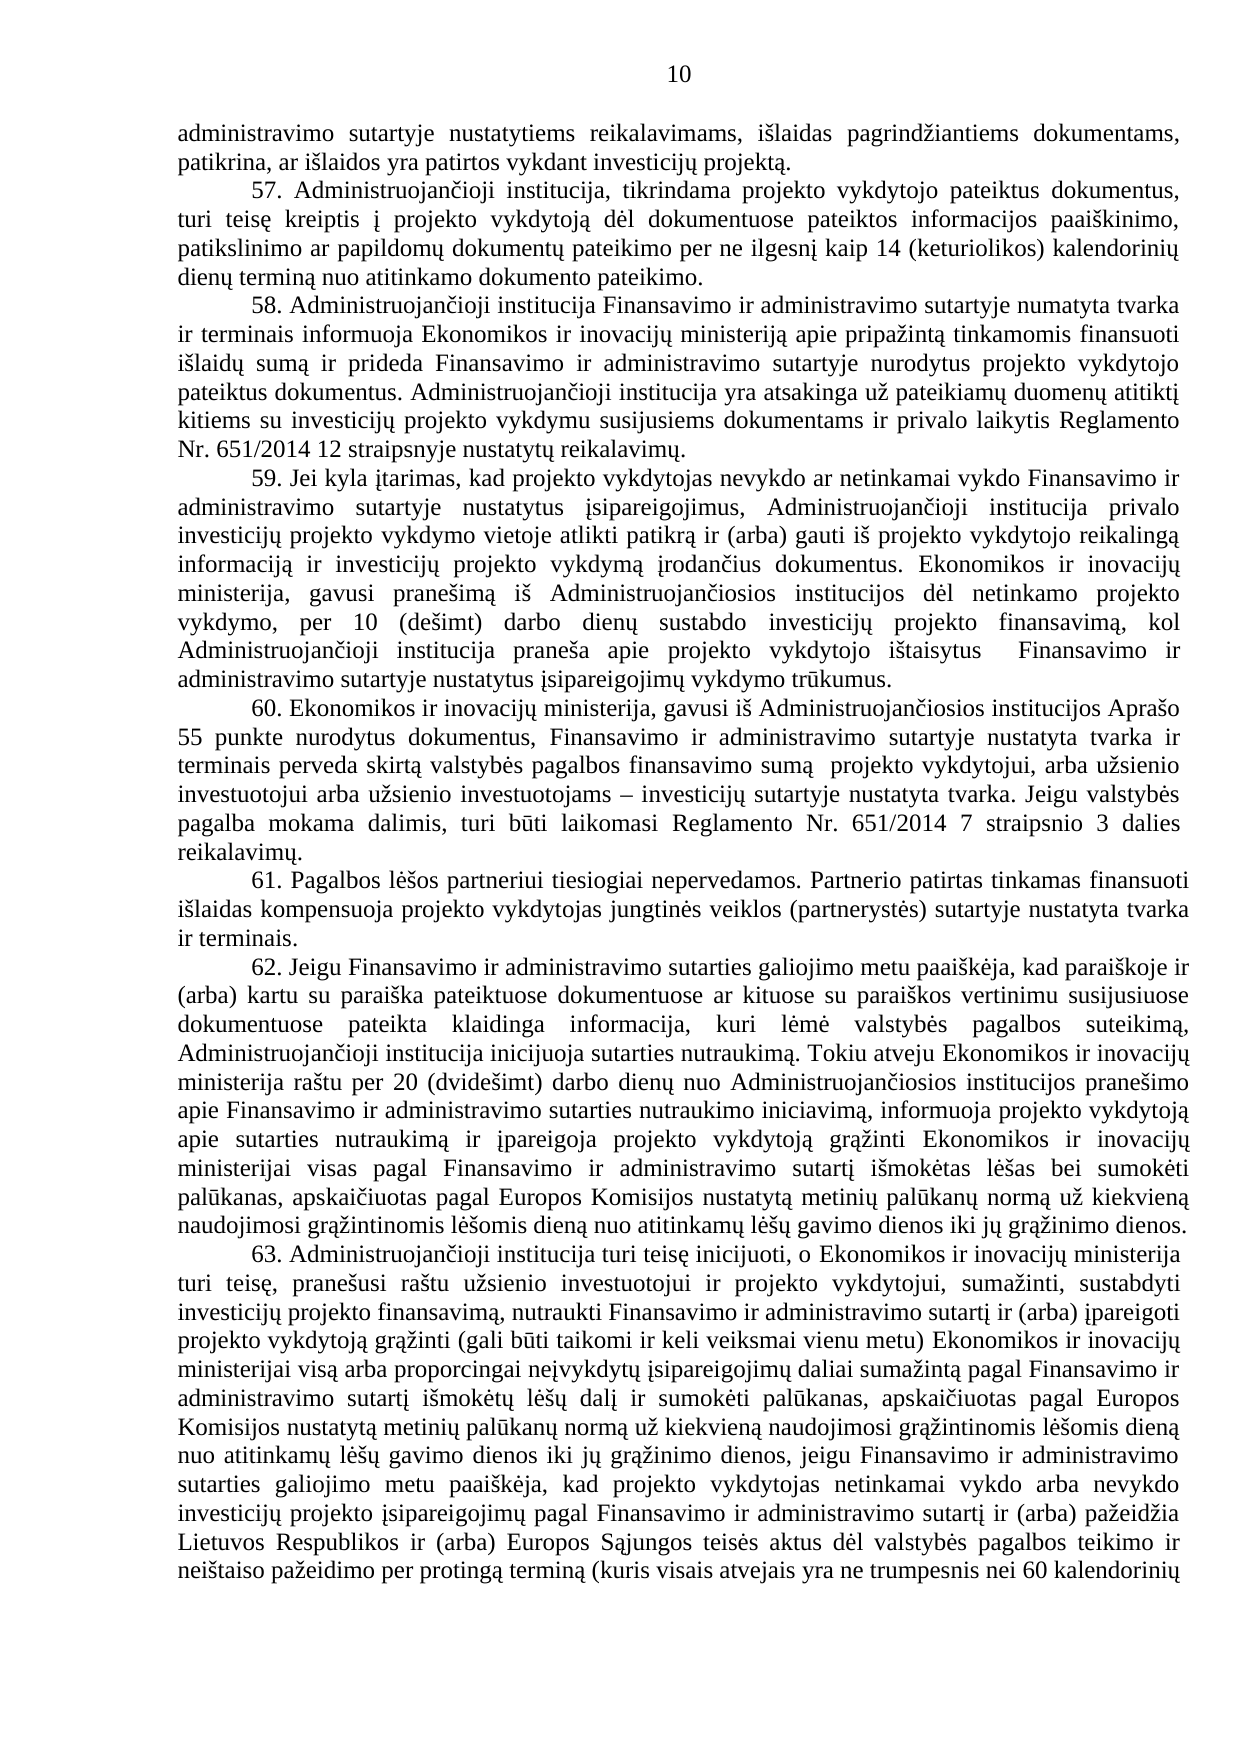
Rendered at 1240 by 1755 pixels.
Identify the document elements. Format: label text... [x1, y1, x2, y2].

text 57. Administruojančioji institucija, tikrindama projekto vykdytojo pateiktus dokumentus, turi teisę kreiptis į projekto vykdytoją dėl dokumentuose pateiktos informacijos paaiškinimo, patikslinimo ar papildomų dokumentų pateikimo per ne ilgesnį kaip 14 (keturiolikos) kalendorinių dienų terminą nuo atitinkamo dokumento pateikimo. [177, 176, 1181, 291]
text administravimo sutartyje nustatytiems reikalavimams, išlaidas pagrindžiantiems dokumentams, patikrina, ar išlaidos yra patirtos vykdant investicijų projektą. [177, 118, 1181, 176]
text 62. Jeigu Finansavimo ir administravimo sutarties galiojimo metu paaiškėja, kad paraiškoje ir (arba) kartu su paraiška pateiktuose dokumentuose ar kituose su paraiškos vertinimu susijusiuose dokumentuose pateikta klaidinga informacija, kuri lėmė valstybės pagalbos suteikimą, Administruojančioji institucija inicijuoja sutarties nutraukimą. Tokiu atveju Ekonomikos ir inovacijų ministerija raštu per 20 (dvidešimt) darbo dienų nuo Administruojančiosios institucijos pranešimo apie Finansavimo ir administravimo sutarties nutraukimo iniciavimą, informuoja projekto vykdytoją apie sutarties nutraukimą ir įpareigoja projekto vykdytoją grąžinti Ekonomikos ir inovacijų ministerijai visas pagal Finansavimo ir administravimo sutartį išmokėtas lėšas bei sumokėti palūkanas, apskaičiuotas pagal Europos Komisijos nustatytą metinių palūkanų normą už kiekvieną naudojimosi grąžintinomis lėšomis dieną nuo atitinkamų lėšų gavimo dienos iki jų grąžinimo dienos. [177, 952, 1190, 1239]
text 61. Pagalbos lėšos partneriui tiesiogiai nepervedamos. Partnerio patirtas tinkamas finansuoti išlaidas kompensuoja projekto vykdytojas jungtinės veiklos (partnerystės) sutartyje nustatyta tvarka ir terminais. [177, 866, 1190, 952]
text 63. Administruojančioji institucija turi teisę inicijuoti, o Ekonomikos ir inovacijų ministerija turi teisę, pranešusi raštu užsienio investuotojui ir projekto vykdytojui, sumažinti, sustabdyti investicijų projekto finansavimą, nutraukti Finansavimo ir administravimo sutartį ir (arba) įpareigoti projekto vykdytoją grąžinti (gali būti taikomi ir keli veiksmai vienu metu) Ekonomikos ir inovacijų ministerijai visą arba proporcingai neįvykdytų įsipareigojimų daliai sumažintą pagal Finansavimo ir administravimo sutartį išmokėtų lėšų dalį ir sumokėti palūkanas, apskaičiuotas pagal Europos Komisijos nustatytą metinių palūkanų normą už kiekvieną naudojimosi grąžintinomis lėšomis dieną nuo atitinkamų lėšų gavimo dienos iki jų grąžinimo dienos, jeigu Finansavimo ir administravimo sutarties galiojimo metu paaiškėja, kad projekto vykdytojas netinkamai vykdo arba nevykdo investicijų projekto įsipareigojimų pagal Finansavimo ir administravimo sutartį ir (arba) pažeidžia Lietuvos Respublikos ir (arba) Europos Sąjungos teisės aktus dėl valstybės pagalbos teikimo ir neištaiso pažeidimo per protingą terminą (kuris visais atvejais yra ne trumpesnis nei 60 kalendorinių [177, 1239, 1181, 1584]
text 60. Ekonomikos ir inovacijų ministerija, gavusi iš Administruojančiosios institucijos Aprašo 55 punkte nurodytus dokumentus, Finansavimo ir administravimo sutartyje nustatyta tvarka ir terminais perveda skirtą valstybės pagalbos finansavimo sumą projekto vykdytojui, arba užsienio investuotojui arba užsienio investuotojams – investicijų sutartyje nustatyta tvarka. Jeigu valstybės pagalba mokama dalimis, turi būti laikomasi Reglamento Nr. 651/2014 7 straipsnio 3 dalies reikalavimų. [177, 693, 1181, 866]
text 59. Jei kyla įtarimas, kad projekto vykdytojas nevykdo ar netinkamai vykdo Finansavimo ir administravimo sutartyje nustatytus įsipareigojimus, Administruojančioji institucija privalo investicijų projekto vykdymo vietoje atlikti patikrą ir (arba) gauti iš projekto vykdytojo reikalingą informaciją ir investicijų projekto vykdymą įrodančius dokumentus. Ekonomikos ir inovacijų ministerija, gavusi pranešimą iš Administruojančiosios institucijos dėl netinkamo projekto vykdymo, per 10 (dešimt) darbo dienų sustabdo investicijų projekto finansavimą, kol Administruojančioji institucija praneša apie projekto vykdytojo ištaisytus Finansavimo ir administravimo sutartyje nustatytus įsipareigojimų vykdymo trūkumus. [177, 463, 1181, 693]
text 58. Administruojančioji institucija Finansavimo ir administravimo sutartyje numatyta tvarka ir terminais informuoja Ekonomikos ir inovacijų ministeriją apie pripažintą tinkamomis finansuoti išlaidų sumą ir prideda Finansavimo ir administravimo sutartyje nurodytus projekto vykdytojo pateiktus dokumentus. Administruojančioji institucija yra atsakinga už pateikiamų duomenų atitiktį kitiems su investicijų projekto vykdymu susijusiems dokumentams ir privalo laikytis Reglamento Nr. 651/2014 12 straipsnyje nustatytų reikalavimų. [177, 291, 1181, 463]
